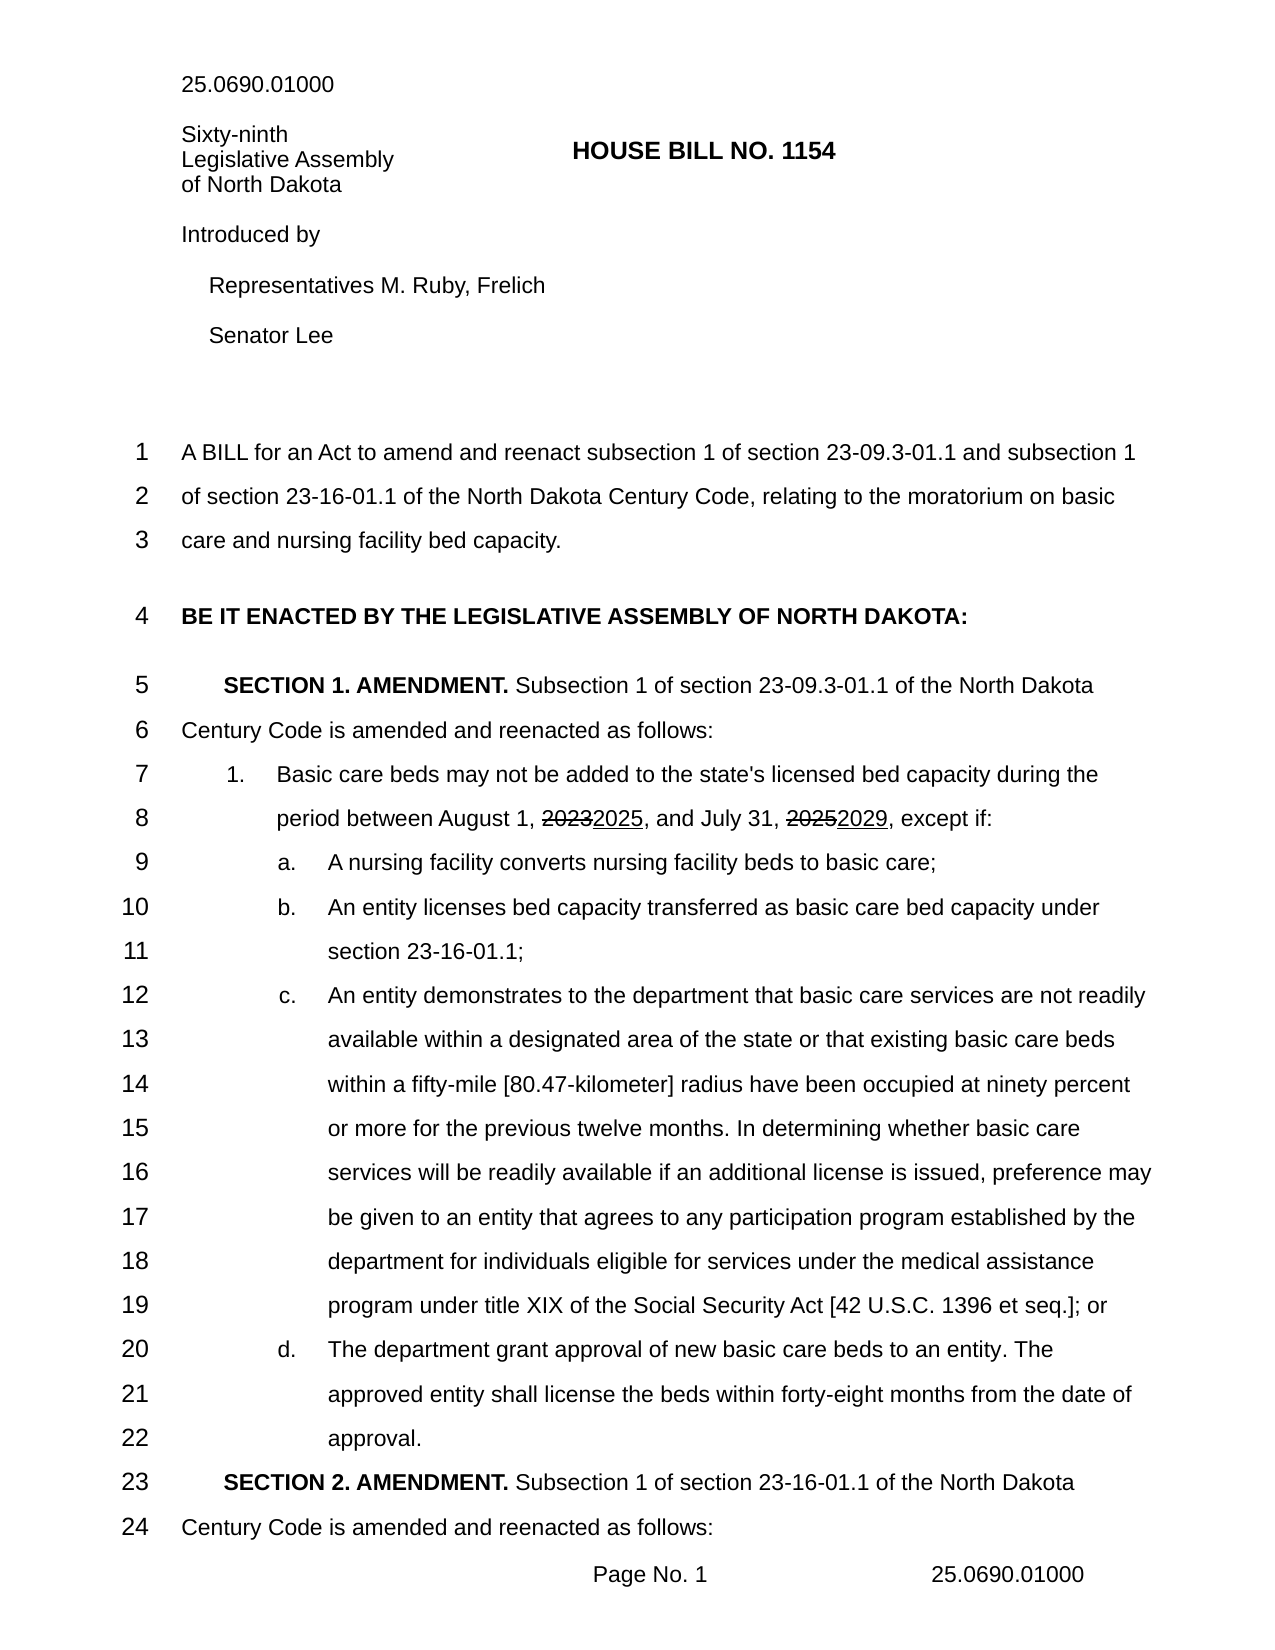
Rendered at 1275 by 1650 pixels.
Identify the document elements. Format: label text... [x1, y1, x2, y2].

text d. The department grant approval of new basic care beds to an entity. The approved entity shall license the beds within forty‑eight months from the date of approval. [181, 1322, 1154, 1455]
text b. An entity licenses bed capacity transferred as basic care bed capacity under section 23‑16‑01.1; [181, 880, 1154, 968]
text BE IT ENACTED BY THE LEGISLATIVE ASSEMBLY OF NORTH DAKOTA: [181, 589, 1154, 633]
text Representatives M. Ruby, Frelich [208, 275, 1154, 298]
text Introduced by [181, 223, 1154, 248]
text 1. Basic care beds may not be added to the state's licensed bed capacity during the period between August 1, 20232025, and July 31, 20252029, except if: [181, 747, 1154, 835]
text c. An entity demonstrates to the department that basic care services are not readily available within a designated area of the state or that existing basic care beds within a fifty‑mile [80.47‑kilometer] radius have been occupied at ninety percent or more for the previous twelve months. In determining whether basic care services will be readily available if an additional license is issued, preference may be given to an entity that agrees to any participation program established by the department for individuals eligible for services under the medical assistance program under title XIX of the Social Security Act [42 U.S.C. 1396 et seq.]; or [181, 968, 1154, 1322]
title A BILL for an Act to amend and reenact subsection 1 of section 23‑09.3‑01.1 and subsection 1 of section 23‑16‑01.1 of the North Dakota Century Code, relating to the moratorium on basic care and nursing facility bed capacity. [181, 425, 1154, 558]
text . [181, 73, 1154, 133]
text SECTION 1. AMENDMENT. Subsection 1 of section 23‑09.3‑01.1 of the North Dakota Century Code is amended and reenacted as follows: [181, 658, 1154, 747]
text Senator Lee [208, 325, 1154, 348]
title BILL NO. [565, 136, 836, 165]
text SECTION 2. AMENDMENT. Subsection 1 of section 23‑16‑01.1 of the North Dakota Century Code is amended and reenacted as follows: [181, 1455, 1154, 1544]
text a. A nursing facility converts nursing facility beds to basic care; [181, 835, 1154, 880]
text of North Dakota [181, 173, 1154, 198]
text Legislative Assembly [181, 148, 1154, 173]
